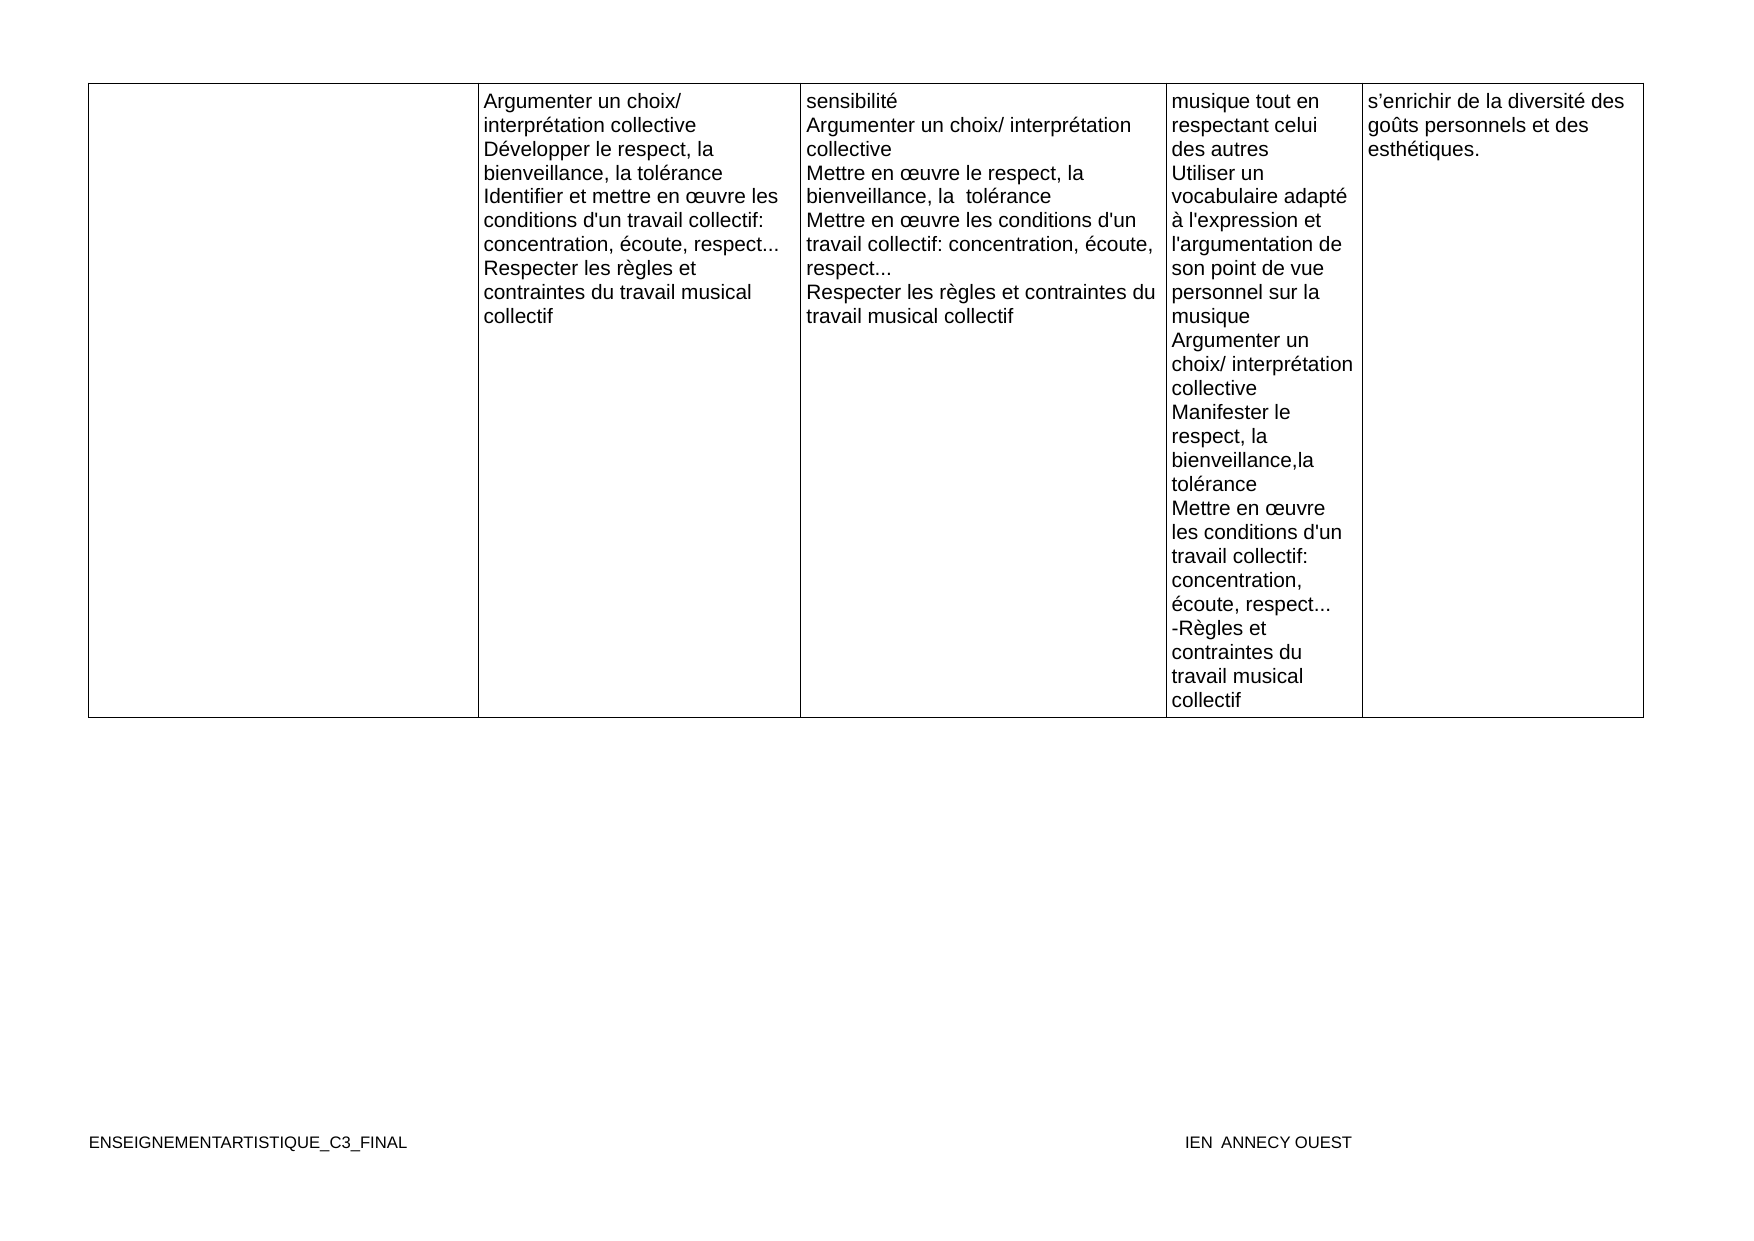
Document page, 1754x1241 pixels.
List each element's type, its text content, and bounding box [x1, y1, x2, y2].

table_cell [89, 84, 478, 717]
table_cell s’enrichir de la diversité des goûts personnels et des esthétiques. [1363, 84, 1643, 717]
table_cell musique tout en respectant celui des autres Utiliser un vocabulaire adapté à l'expression et l'argumentation de son point de vue personnel sur la musique Argumenter un choix/ interprétation collective Manifester le respect, la bienveillance,la tolérance Mettre en œuvre les conditions d'un travail collectif: concentration, écoute, respect... -Règles et contraintes du travail musical collectif [1167, 84, 1362, 717]
table_cell Argumenter un choix/ interprétation collective Développer le respect, la bienveillance, la tolérance Identifier et mettre en œuvre les conditions d'un travail collectif: concentration, écoute, respect... Respecter les règles et contraintes du travail musical collectif [479, 84, 800, 717]
table_cell sensibilité Argumenter un choix/ interprétation collective Mettre en œuvre le respect, la bienveillance, la tolérance Mettre en œuvre les conditions d'un travail collectif: concentration, écoute, respect... Respecter les règles et contraintes du travail musical collectif [801, 84, 1166, 717]
